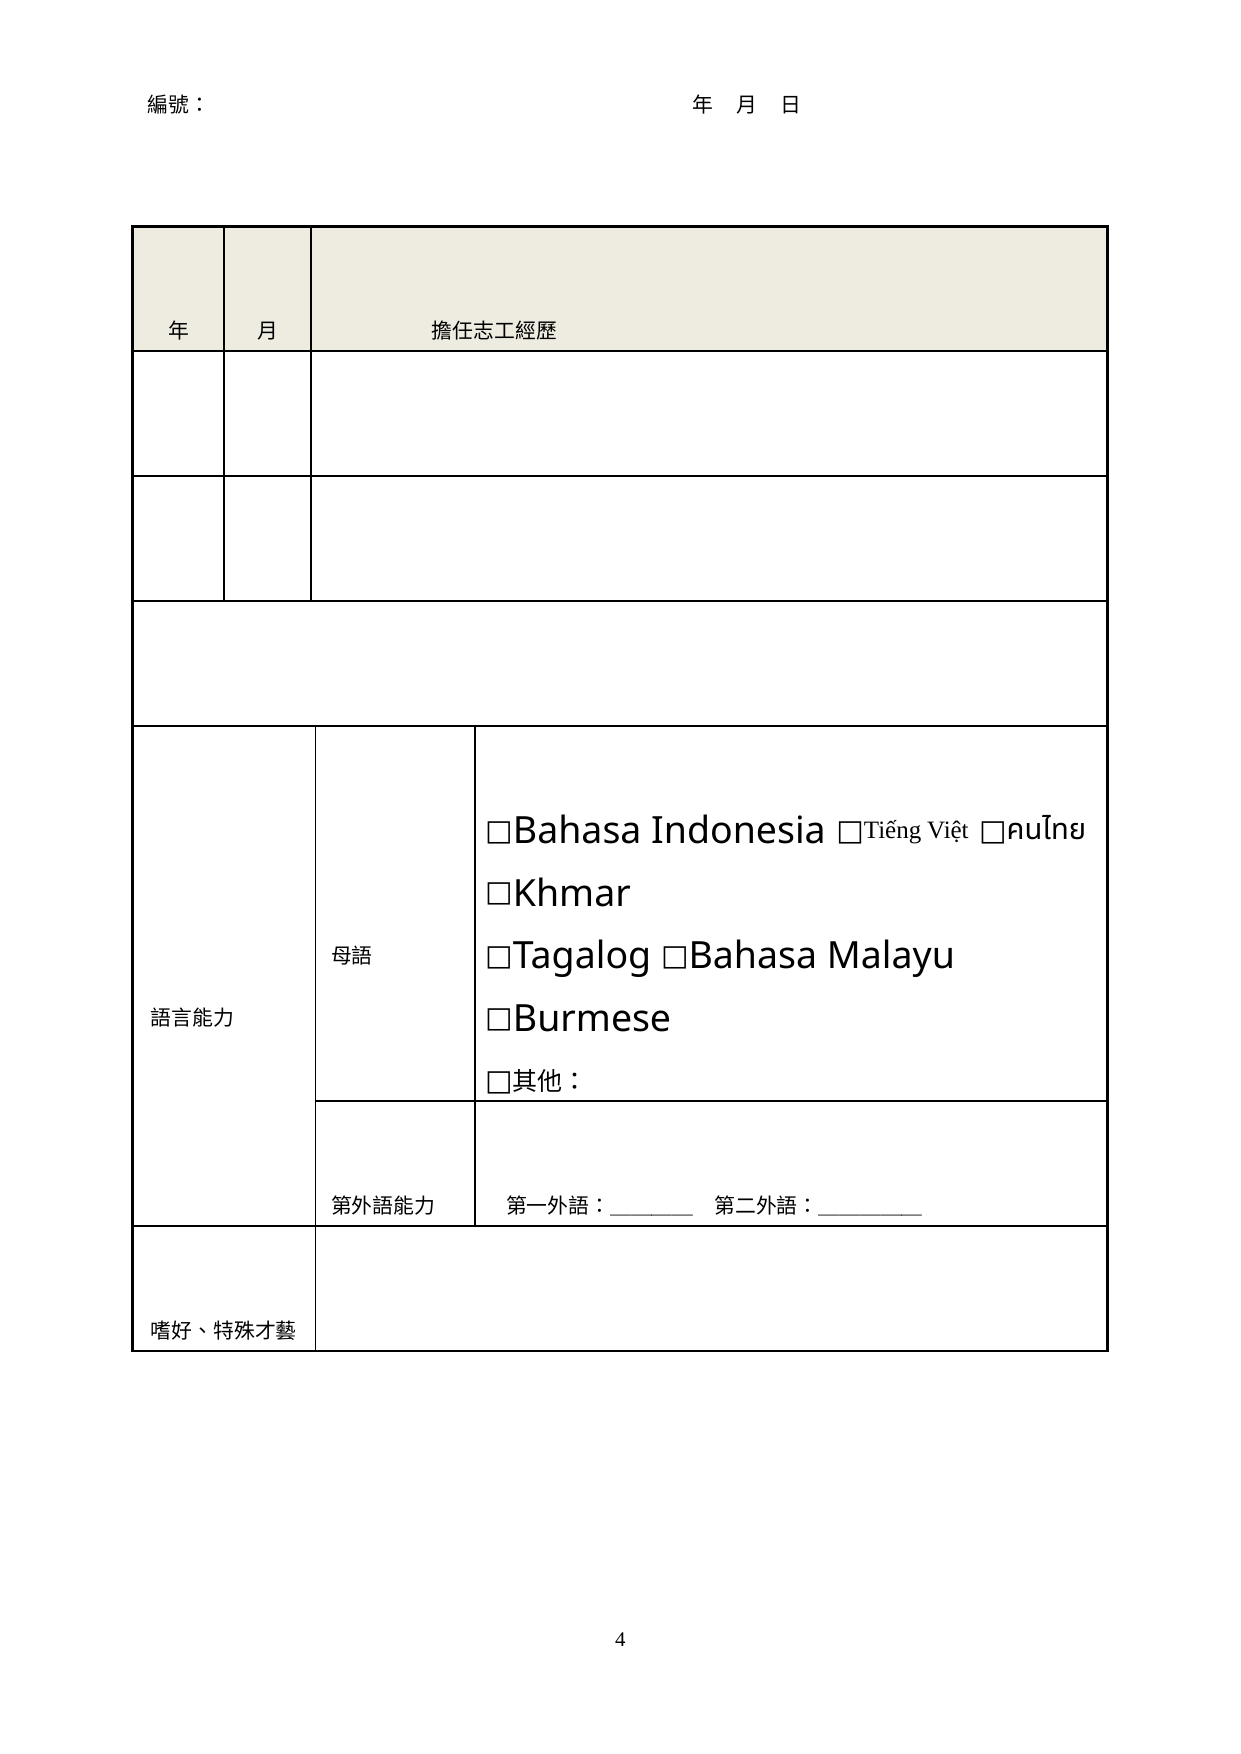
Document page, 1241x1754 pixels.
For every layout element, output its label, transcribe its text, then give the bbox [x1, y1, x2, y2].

table_cell 第一外語：＿＿＿＿ 第二外語：＿＿＿＿＿ [476, 1102, 1106, 1225]
table_cell 第外語能力 [316, 1102, 474, 1225]
table_cell [134, 352, 223, 475]
table_header 擔任志工經歷 [312, 228, 1106, 350]
table_header 月 [225, 228, 310, 350]
table_cell [225, 352, 310, 475]
table_cell □Bahasa Indonesia □Tiếng Việt □คนไทย □Khmar □Tagalog □Bahasa Malayu □Burmese □其他： [476, 727, 1106, 1100]
table_cell [316, 1227, 1106, 1350]
table_cell [134, 602, 1106, 725]
table_header 年 [134, 228, 223, 350]
table_cell 嗜好、特殊才藝 [134, 1227, 315, 1350]
table_cell [312, 477, 1106, 600]
table_cell 語言能力 [134, 727, 315, 1225]
table_cell [225, 477, 310, 600]
table_cell 母語 [316, 727, 474, 1100]
table_cell [312, 352, 1106, 475]
table_cell [134, 477, 223, 600]
